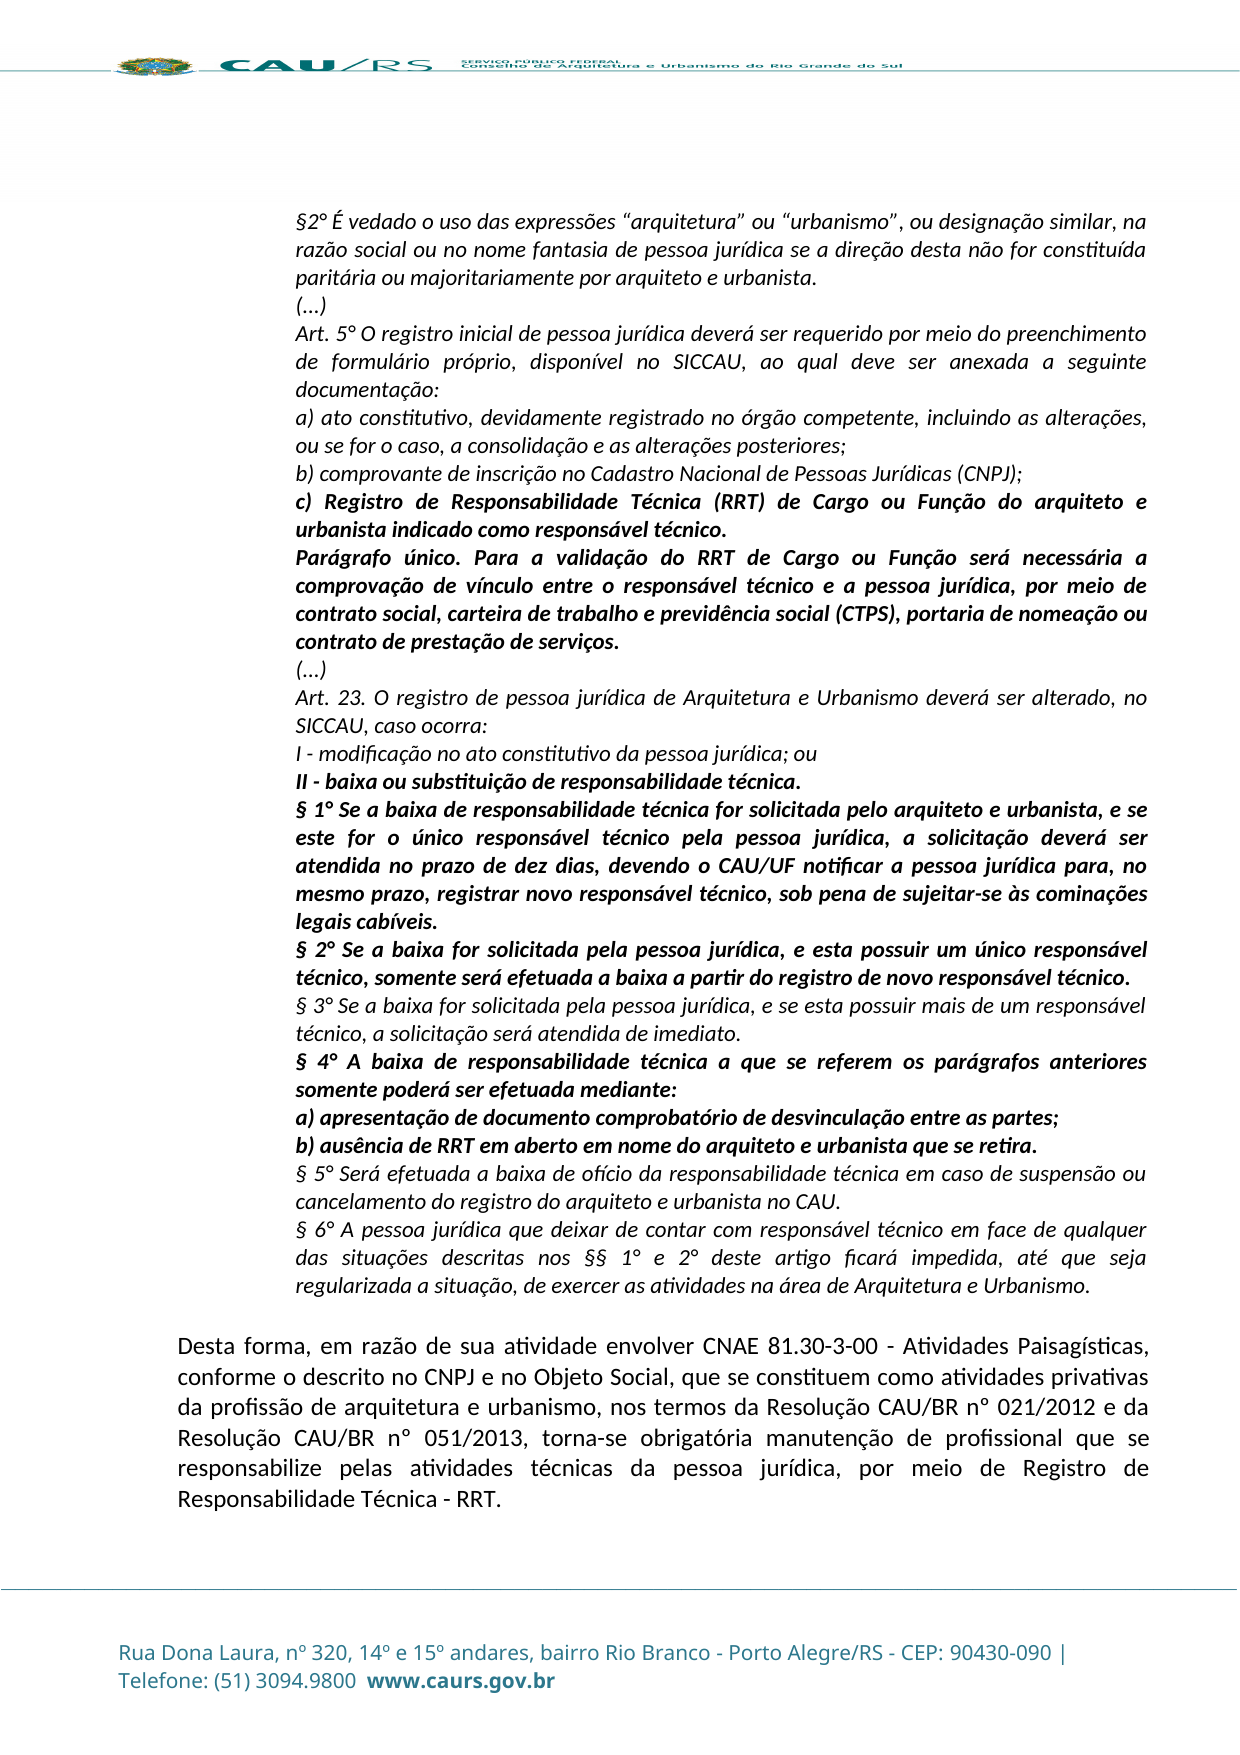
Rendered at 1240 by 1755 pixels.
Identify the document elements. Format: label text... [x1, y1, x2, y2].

text Art. 23. O registro de pessoa jurídica de Arquitetura e Urbanismo deverá ser alterado, no SICCAU, caso ocorra: [295, 683, 1151, 739]
text § 6° A pessoa jurídica que deixar de contar com responsável técnico em face de qualquer das situações descritas nos §§ 1° e 2° deste artigo ficará impedida, até que seja regularizada a situação, de exercer as atividades na área de Arquitetura e Urbanismo. [295, 1216, 1151, 1299]
text a) ato constitutivo, devidamente registrado no órgão competente, incluindo as alterações, ou se for o caso, a consolidação e as alterações posteriores; [295, 403, 1151, 459]
text Desta forma, em razão de sua atividade envolver CNAE 81.30-3-00 - Atividades Paisagísticas, conforme o descrito no CNPJ e no Objeto Social, que se constituem como atividades privativas da profissão de arquitetura e urbanismo, nos termos da Resolução CAU/BR nº 021/2012 e da Resolução CAU/BR nº 051/2013, torna-se obrigatória manutenção de profissional que se responsabilize pelas atividades técnicas da pessoa jurídica, por meio de Registro de Responsabilidade Técnica - RRT. [177, 1330, 1151, 1513]
text b) ausência de RRT em aberto em nome do arquiteto e urbanista que se retira. [295, 1131, 1151, 1159]
text a) apresentação de documento comprobatório de desvinculação entre as partes; [295, 1103, 1151, 1131]
text § 3° Se a baixa for solicitada pela pessoa jurídica, e se esta possuir mais de um responsável técnico, a solicitação será atendida de imediato. [295, 991, 1151, 1047]
text §2° É vedado o uso das expressões “arquitetura” ou “urbanismo”, ou designação similar, na razão social ou no nome fantasia de pessoa jurídica se a direção desta não for constituída paritária ou majoritariamente por arquiteto e urbanista. [295, 207, 1151, 291]
text § 4° A baixa de responsabilidade técnica a que se referem os parágrafos anteriores somente poderá ser efetuada mediante: [295, 1047, 1151, 1103]
text c) Registro de Responsabilidade Técnica (RRT) de Cargo ou Função do arquiteto e urbanista indicado como responsável técnico. [295, 487, 1151, 543]
text § 1° Se a baixa de responsabilidade técnica for solicitada pelo arquiteto e urbanista, e se este for o único responsável técnico pela pessoa jurídica, a solicitação deverá ser atendida no prazo de dez dias, devendo o CAU/UF notificar a pessoa jurídica para, no mesmo prazo, registrar novo responsável técnico, sob pena de sujeitar-se às cominações legais cabíveis. [295, 795, 1151, 935]
text II - baixa ou substituição de responsabilidade técnica. [295, 767, 1151, 795]
text Art. 5° O registro inicial de pessoa jurídica deverá ser requerido por meio do preenchimento de formulário próprio, disponível no SICCAU, ao qual deve ser anexada a seguinte documentação: [295, 319, 1151, 403]
text b) comprovante de inscrição no Cadastro Nacional de Pessoas Jurídicas (CNPJ); [295, 459, 1151, 487]
text Parágrafo único. Para a validação do RRT de Cargo ou Função será necessária a comprovação de vínculo entre o responsável técnico e a pessoa jurídica, por meio de contrato social, carteira de trabalho e previdência social (CTPS), portaria de nomeação ou contrato de prestação de serviços. [295, 543, 1151, 655]
text (...) [295, 291, 1151, 319]
text I - modificação no ato constitutivo da pessoa jurídica; ou [295, 739, 1151, 767]
text § 2° Se a baixa for solicitada pela pessoa jurídica, e esta possuir um único responsável técnico, somente será efetuada a baixa a partir do registro de novo responsável técnico. [295, 935, 1151, 991]
text (...) [295, 655, 1151, 683]
text § 5° Será efetuada a baixa de ofício da responsabilidade técnica em caso de suspensão ou cancelamento do registro do arquiteto e urbanista no CAU. [295, 1159, 1151, 1216]
